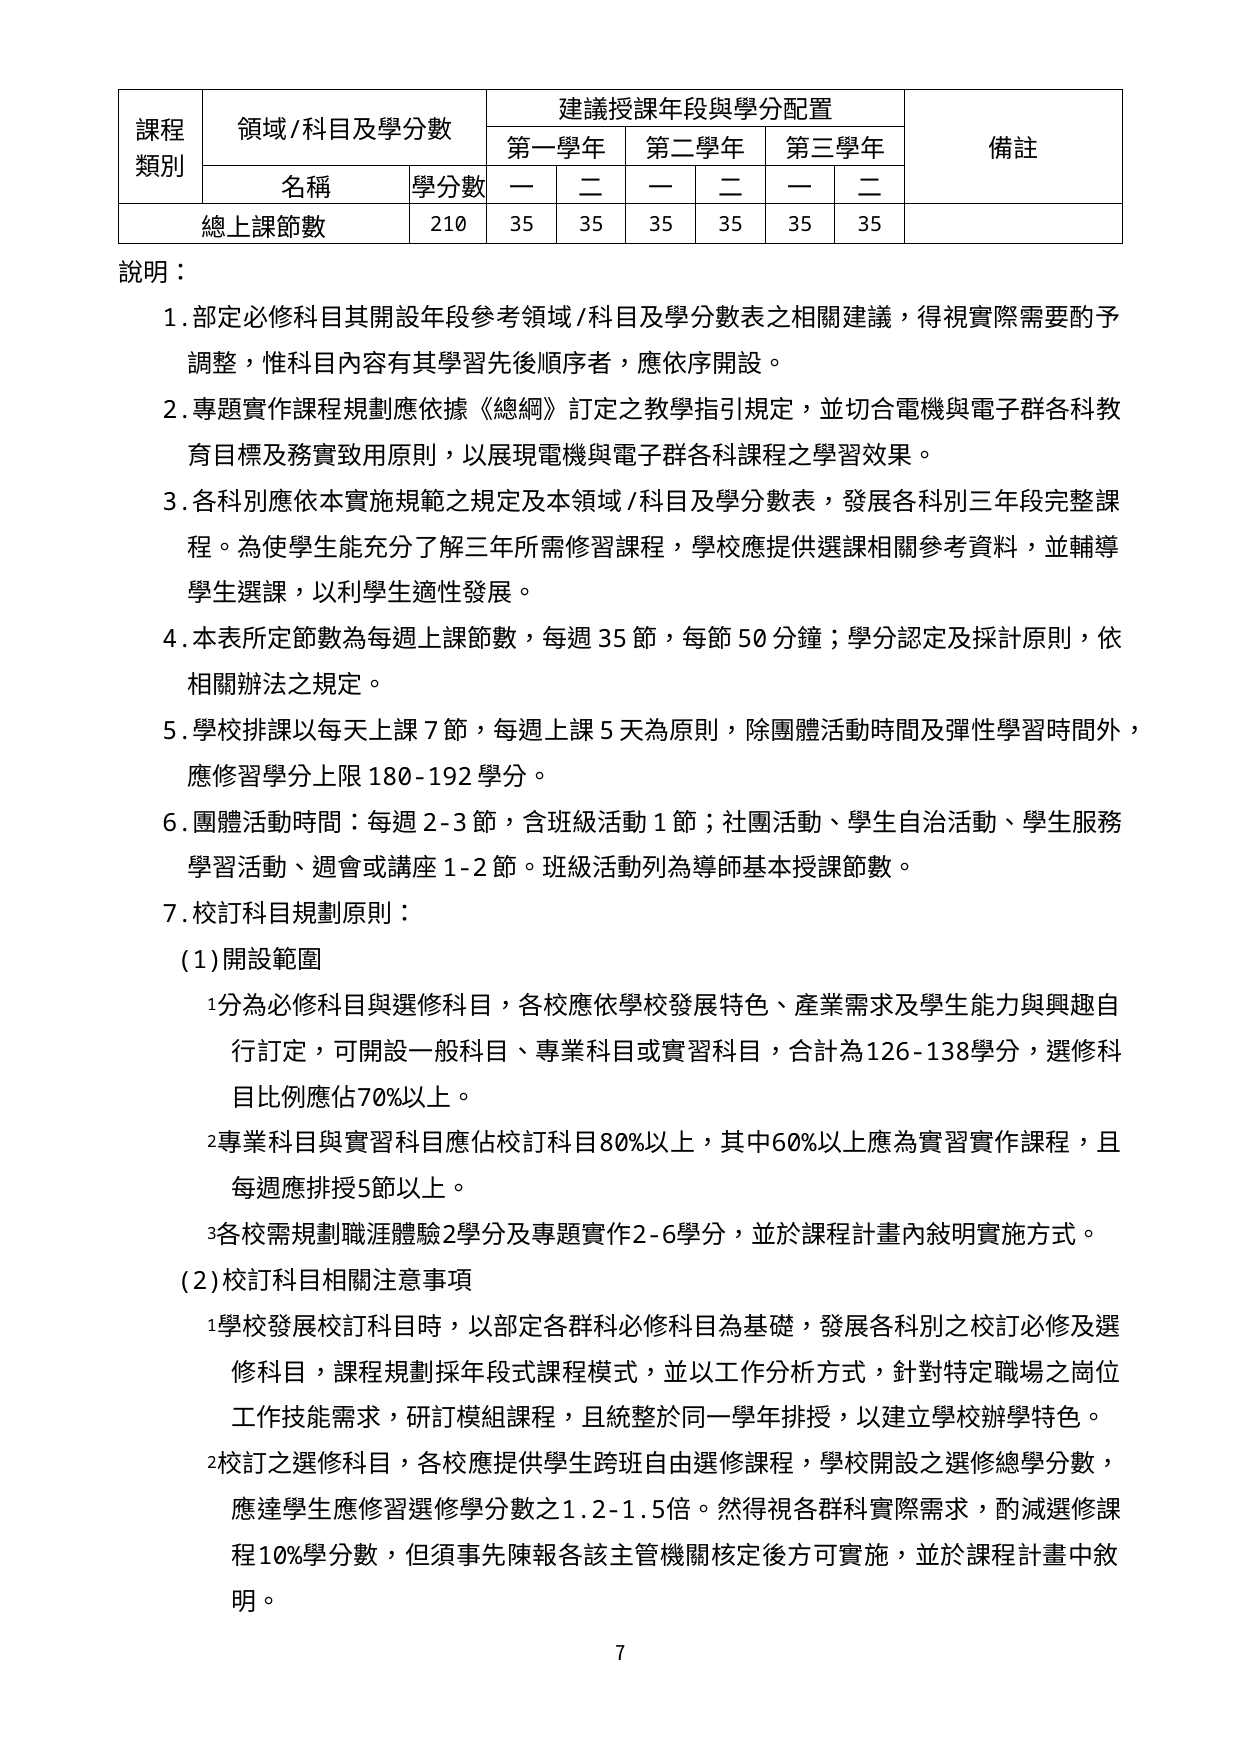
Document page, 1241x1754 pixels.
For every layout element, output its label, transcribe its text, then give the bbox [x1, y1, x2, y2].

table_cell 第一學年 [487, 127, 625, 164]
table_cell 一 [626, 166, 695, 203]
text 2.專題實作課程規劃應依據《總綱》訂定之教學指引規定，並切合電機與電子群各科教育目標及務實致用原則，以展現電機與電子群各科課程之學習效果。 [162, 382, 1122, 473]
table_cell 35 [835, 204, 904, 243]
table_cell 第三學年 [766, 127, 904, 164]
table_cell 210 [410, 204, 486, 243]
table_header 課程 類別 [119, 90, 202, 203]
table_cell 二 [696, 166, 765, 203]
text (2)校訂科目相關注意事項 [177, 1253, 1122, 1298]
table_cell [905, 204, 1122, 243]
table_cell 總上課節數 [119, 204, 409, 243]
table_cell 第二學年 [626, 127, 765, 164]
table_cell 35 [487, 204, 556, 243]
table_cell 35 [766, 204, 834, 243]
table_cell 35 [696, 204, 765, 243]
table_header 領域/科目及學分數 [203, 90, 486, 164]
table_cell 一 [487, 166, 556, 203]
table_header 備註 [905, 90, 1122, 203]
text 3.各科別應依本實施規範之規定及本領域/科目及學分數表，發展各科別三年段完整課程。為使學生能充分了解三年所需修習課程，學校應提供選課相關參考資料，並輔導學生選課，以利學生適性發展。 [162, 473, 1122, 611]
text 5.學校排課以每天上課7節，每週上課5天為原則，除團體活動時間及彈性學習時間外，應修習學分上限180-192學分。 [162, 703, 1122, 794]
text 1.部定必修科目其開設年段參考領域/科目及學分數表之相關建議，得視實際需要酌予調整，惟科目內容有其學習先後順序者，應依序開設。 [162, 290, 1122, 382]
table_cell 35 [626, 204, 695, 243]
text 3各校需規劃職涯體驗2學分及專題實作2-6學分，並於課程計畫內敍明實施方式。 [207, 1207, 1122, 1253]
text 1學校發展校訂科目時，以部定各群科必修科目為基礎，發展各科別之校訂必修及選修科目，課程規劃採年段式課程模式，並以工作分析方式，針對特定職場之崗位工作技能需求，研訂模組課程，且統整於同一學年排授，以建立學校辦學特色。 [207, 1298, 1122, 1436]
table_cell 35 [557, 204, 625, 243]
table_header 建議授課年段與學分配置 [487, 90, 904, 126]
table_cell 名稱 [203, 166, 409, 203]
table_cell 學分數 [410, 166, 486, 203]
text 2校訂之選修科目，各校應提供學生跨班自由選修課程，學校開設之選修總學分數，應達學生應修習選修學分數之1.2-1.5倍。然得視各群科實際需求，酌減選修課程10%學分數，但須事先陳報各該主管機關核定後方可實施，並於課程計畫中敘明。 [207, 1436, 1122, 1619]
text 說明： [118, 244, 1122, 290]
text (1)開設範圍 [177, 932, 1122, 978]
table_cell 二 [557, 166, 625, 203]
text 6.團體活動時間：每週2-3節，含班級活動1節；社團活動、學生自治活動、學生服務學習活動、週會或講座1-2節。班級活動列為導師基本授課節數。 [162, 794, 1122, 886]
text 2專業科目與實習科目應佔校訂科目80%以上，其中60%以上應為實習實作課程，且每週應排授5節以上。 [207, 1115, 1122, 1207]
table_cell 二 [835, 166, 904, 203]
text 1分為必修科目與選修科目，各校應依學校發展特色、產業需求及學生能力與興趣自行訂定，可開設一般科目、專業科目或實習科目，合計為126-138學分，選修科目比例應佔70%以上。 [207, 978, 1122, 1115]
text 4.本表所定節數為每週上課節數，每週35節，每節50分鐘；學分認定及採計原則，依相關辦法之規定。 [162, 611, 1122, 703]
text 7.校訂科目規劃原則： [162, 886, 1122, 932]
table_cell 一 [766, 166, 834, 203]
